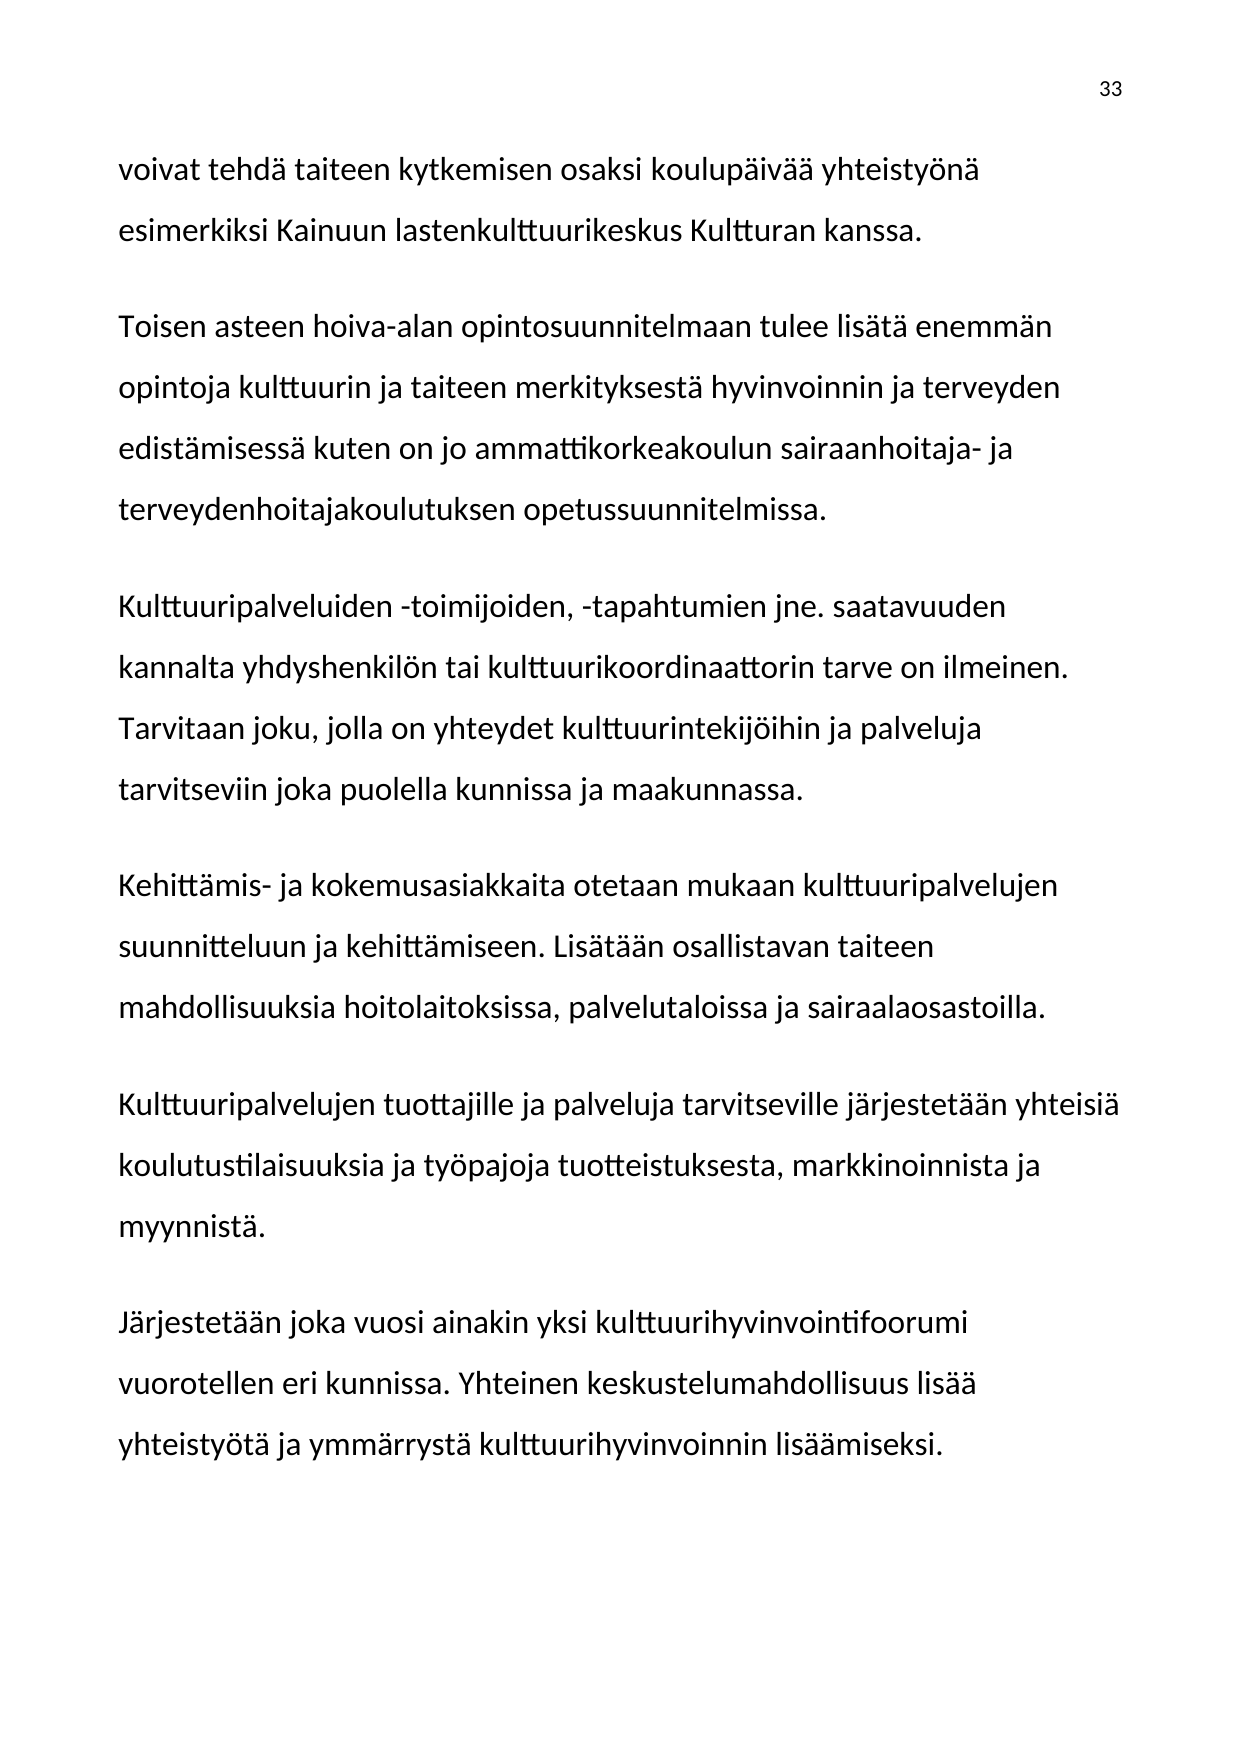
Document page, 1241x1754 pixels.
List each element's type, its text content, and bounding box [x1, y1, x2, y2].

text Toisen asteen hoiva-alan opintosuunnitelmaan tulee lisätä enemmän opintoja kulttuurin ja taiteen merkityksestä hyvinvoinnin ja terveyden edistämisessä kuten on jo ammattikorkeakoulun sairaanhoitaja- ja terveydenhoitajakoulutuksen opetussuunnitelmissa. [118, 305, 1122, 529]
text Kulttuuripalveluiden -toimijoiden, -tapahtumien jne. saatavuuden kannalta yhdyshenkilön tai kulttuurikoordinaattorin tarve on ilmeinen. Tarvitaan joku, jolla on yhteydet kulttuurintekijöihin ja palveluja tarvitseviin joka puolella kunnissa ja maakunnassa. [118, 585, 1122, 808]
text Järjestetään joka vuosi ainakin yksi kulttuurihyvinvointifoorumi vuorotellen eri kunnissa. Yhteinen keskustelumahdollisuus lisää yhteistyötä ja ymmärrystä kulttuurihyvinvoinnin lisäämiseksi. [118, 1301, 1122, 1464]
text Kehittämis- ja kokemusasiakkaita otetaan mukaan kulttuuripalvelujen suunnitteluun ja kehittämiseen. Lisätään osallistavan taiteen mahdollisuuksia hoitolaitoksissa, palvelutaloissa ja sairaalaosastoilla. [118, 864, 1122, 1027]
text Kulttuuripalvelujen tuottajille ja palveluja tarvitseville järjestetään yhteisiä koulutustilaisuuksia ja työpajoja tuotteistuksesta, markkinoinnista ja myynnistä. [118, 1083, 1122, 1246]
text voivat tehdä taiteen kytkemisen osaksi koulupäivää yhteistyönä esimerkiksi Kainuun lastenkulttuurikeskus Kultturan kanssa. [118, 148, 1122, 249]
